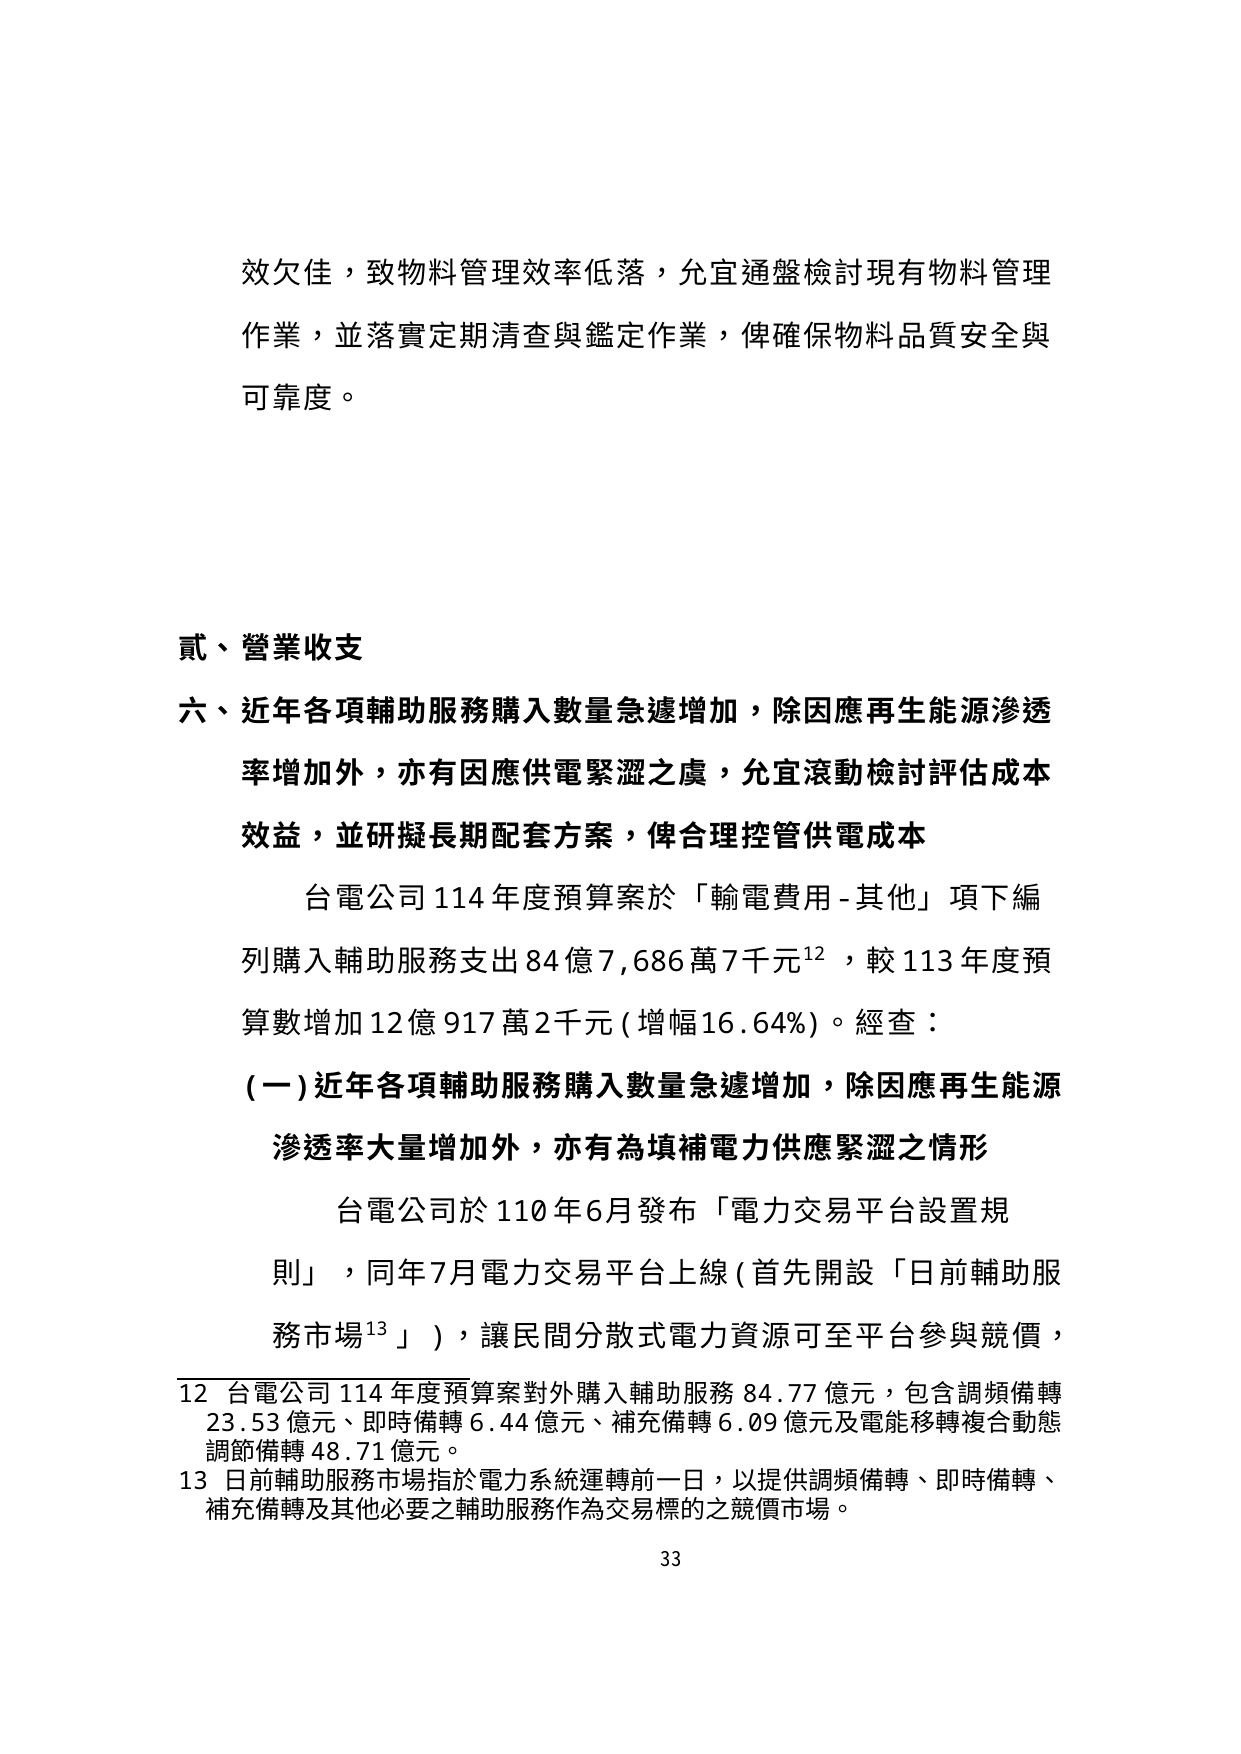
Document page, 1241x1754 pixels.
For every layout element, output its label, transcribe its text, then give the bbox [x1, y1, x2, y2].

text 台電公司於110年6月發布「電力交易平台設置規則」，同年7月電力交易平台上線(首先開設「日前輔助服務市場」)，讓民間分散式電力資源可至平台參與競價，成為台電公司隨時可調度電力之虛擬機組，以維持電網穩定。 [266, 1167, 1063, 1354]
text 效欠佳，致物料管理效率低落，允宜通盤檢討現有物料管理作業，並落實定期清查與鑑定作業，俾確保物料品質安全與可靠度。 [236, 229, 1063, 417]
text 貳、營業收支 [177, 604, 1063, 667]
text 日前輔助服務市場指於電力系統運轉前一日，以提供調頻備轉、即時備轉、補充備轉及其他必要之輔助服務作為交易標的之競價市場。 [178, 1466, 1063, 1525]
text 六、近年各項輔助服務購入數量急遽增加，除因應再生能源滲透率增加外，亦有因應供電緊澀之虞，允宜滾動檢討評估成本效益，並研擬長期配套方案，俾合理控管供電成本 [177, 667, 1063, 854]
text (一)近年各項輔助服務購入數量急遽增加，除因應再生能源滲透率大量增加外，亦有為填補電力供應緊澀之情形 [236, 1042, 1063, 1167]
text 台電公司114年度預算案對外購入輔助服務84.77億元，包含調頻備轉23.53億元、即時備轉6.44億元、補充備轉6.09億元及電能移轉複合動態調節備轉48.71億元。 [178, 1379, 1063, 1466]
text 台電公司114年度預算案於「輸電費用-其他」項下編列購入輔助服務支出84億7,686萬7千元，較113年度預算數增加12億917萬2千元(增幅16.64%)。經查： [236, 854, 1063, 1042]
